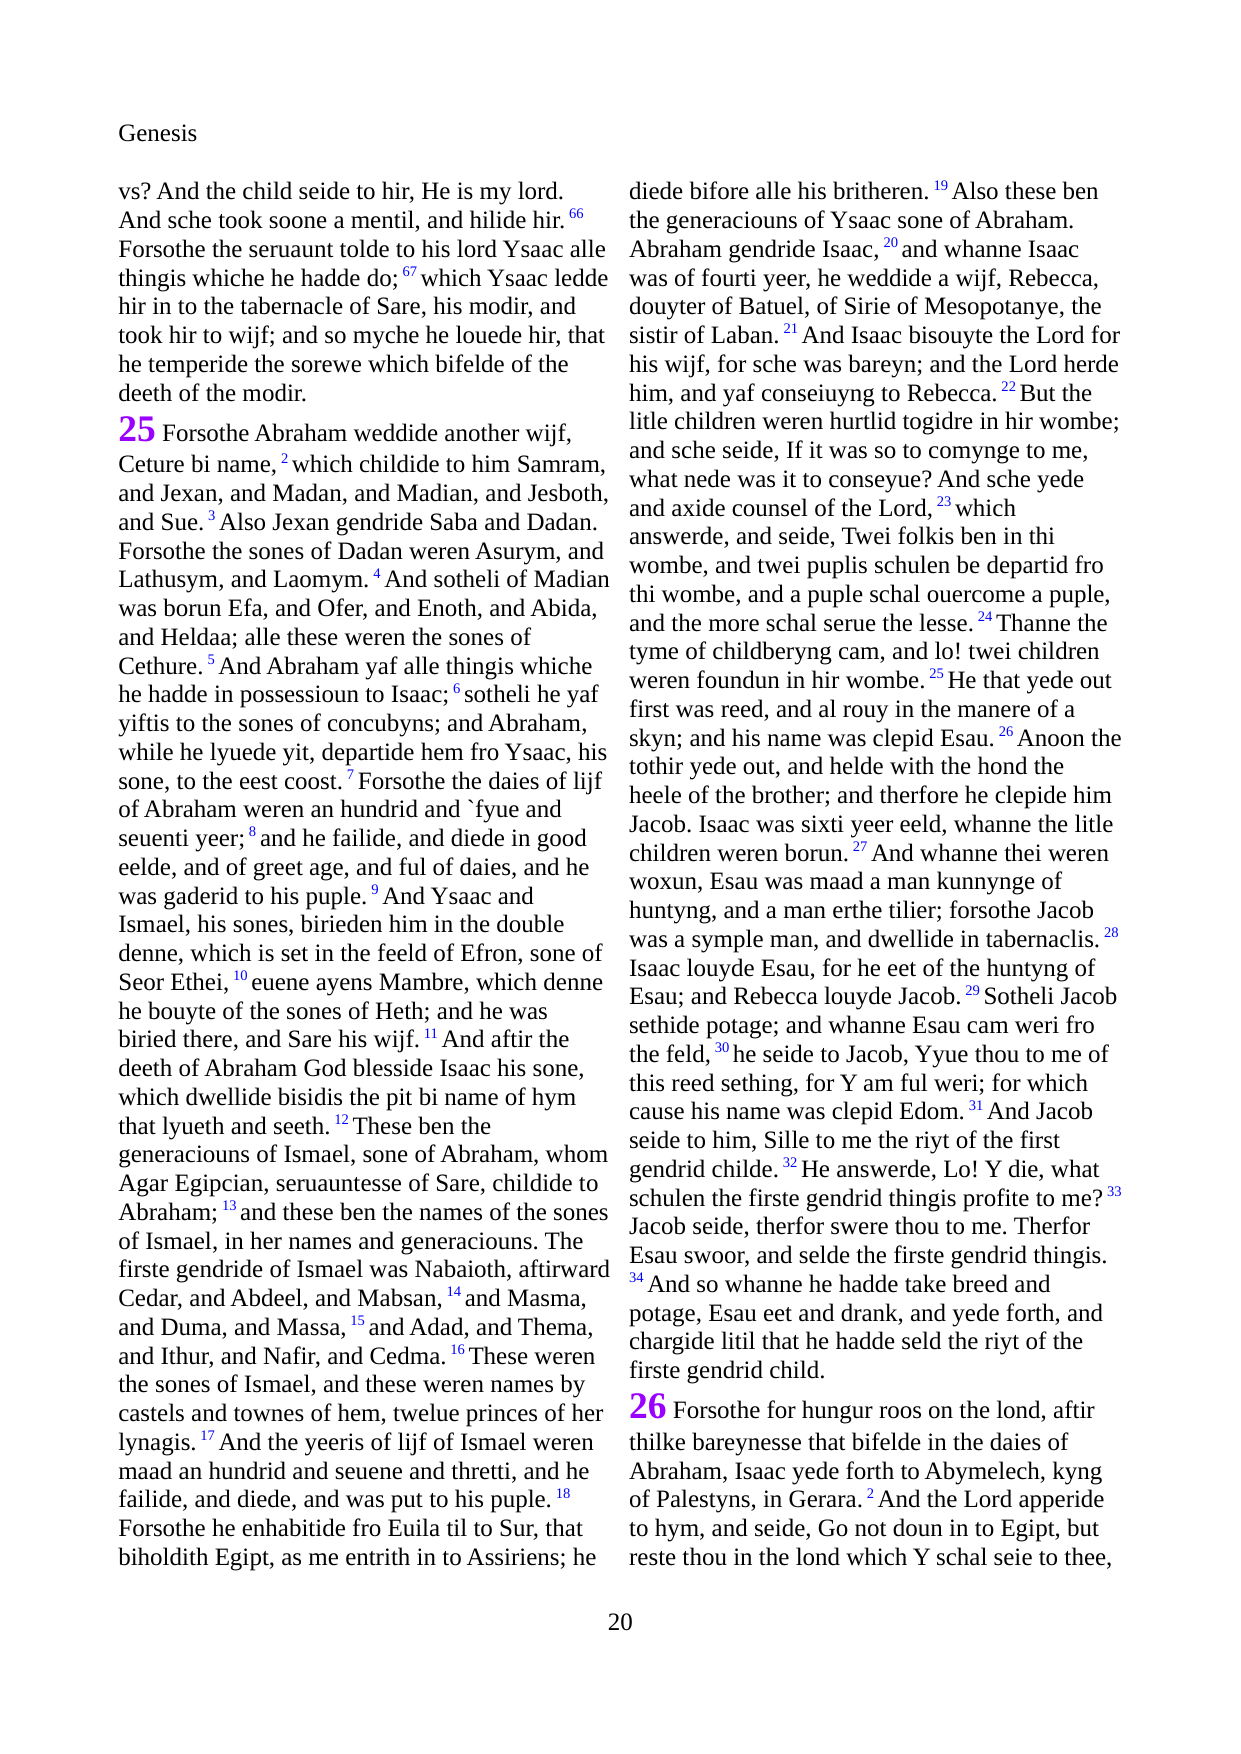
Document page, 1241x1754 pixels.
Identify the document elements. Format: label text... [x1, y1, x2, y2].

text 26 Forsothe for hungur roos on the lond, aftir thilke bareynesse that bifelde in the daies of Abraham, Isaac yede forth to Abymelech, kyng of Palestyns, in Gerara. 2 And the Lord apperide to hym, and seide, Go not doun in to Egipt, but reste thou in the lond which Y schal seie to thee, [629, 1384, 1122, 1571]
text vs? And the child seide to hir, He is my lord. And sche took soone a mentil, and hilide hir. 66 Forsothe the seruaunt tolde to his lord Ysaac alle thingis whiche he hadde do; 67 which Ysaac ledde hir in to the tabernacle of Sare, his modir, and took hir to wijf; and so myche he louede hir, that he temperide the sorewe which bifelde of the deeth of the modir. [118, 176, 611, 406]
text diede bifore alle his britheren. 19 Also these ben the generaciouns of Ysaac sone of Abraham. Abraham gendride Isaac, 20 and whanne Isaac was of fourti yeer, he weddide a wijf, Rebecca, douyter of Batuel, of Sirie of Mesopotanye, the sistir of Laban. 21 And Isaac bisouyte the Lord for his wijf, for sche was bareyn; and the Lord herde him, and yaf conseiuyng to Rebecca. 22 But the litle children weren hurtlid togidre in hir wombe; and sche seide, If it was so to comynge to me, what nede was it to conseyue? And sche yede and axide counsel of the Lord, 23 which answerde, and seide, Twei folkis ben in thi wombe, and twei puplis schulen be departid fro thi wombe, and a puple schal ouercome a puple, and the more schal serue the lesse. 24 Thanne the tyme of childberyng cam, and lo! twei children weren foundun in hir wombe. 25 He that yede out first was reed, and al rouy in the manere of a skyn; and his name was clepid Esau. 26 Anoon the tothir yede out, and helde with the hond the heele of the brother; and therfore he clepide him Jacob. Isaac was sixti yeer eeld, whanne the litle children weren borun. 27 And whanne thei weren woxun, Esau was maad a man kunnynge of huntyng, and a man erthe tilier; forsothe Jacob was a symple man, and dwellide in tabernaclis. 28 Isaac louyde Esau, for he eet of the huntyng of Esau; and Rebecca louyde Jacob. 29 Sotheli Jacob sethide potage; and whanne Esau cam weri fro the feld, 30 he seide to Jacob, Yyue thou to me of this reed sething, for Y am ful weri; for which cause his name was clepid Edom. 31 And Jacob seide to him, Sille to me the riyt of the first gendrid childe. 32 He answerde, Lo! Y die, what schulen the firste gendrid thingis profite to me? 33 Jacob seide, therfor swere thou to me. Therfor Esau swoor, and selde the firste gendrid thingis. 34 And so whanne he hadde take breed and potage, Esau eet and drank, and yede forth, and chargide litil that he hadde seld the riyt of the firste gendrid child. [629, 176, 1122, 1384]
text 25 Forsothe Abraham weddide another wijf, Ceture bi name, 2 which childide to him Samram, and Jexan, and Madan, and Madian, and Jesboth, and Sue. 3 Also Jexan gendride Saba and Dadan. Forsothe the sones of Dadan weren Asurym, and Lathusym, and Laomym. 4 And sotheli of Madian was borun Efa, and Ofer, and Enoth, and Abida, and Heldaa; alle these weren the sones of Cethure. 5 And Abraham yaf alle thingis whiche he hadde in possessioun to Isaac; 6 sotheli he yaf yiftis to the sones of concubyns; and Abraham, while he lyuede yit, departide hem fro Ysaac, his sone, to the eest coost. 7 Forsothe the daies of lijf of Abraham weren an hundrid and `fyue and seuenti yeer; 8 and he failide, and diede in good eelde, and of greet age, and ful of daies, and he was gaderid to his puple. 9 And Ysaac and Ismael, his sones, birieden him in the double denne, which is set in the feeld of Efron, sone of Seor Ethei, 10 euene ayens Mambre, which denne he bouyte of the sones of Heth; and he was biried there, and Sare his wijf. 11 And aftir the deeth of Abraham God blesside Isaac his sone, which dwellide bisidis the pit bi name of hym that lyueth and seeth. 12 These ben the generaciouns of Ismael, sone of Abraham, whom Agar Egipcian, seruauntesse of Sare, childide to Abraham; 13 and these ben the names of the sones of Ismael, in her names and generaciouns. The firste gendride of Ismael was Nabaioth, aftirward Cedar, and Abdeel, and Mabsan, 14 and Masma, and Duma, and Massa, 15 and Adad, and Thema, and Ithur, and Nafir, and Cedma. 16 These weren the sones of Ismael, and these weren names by castels and townes of hem, twelue princes of her lynagis. 17 And the yeeris of lijf of Ismael weren maad an hundrid and seuene and thretti, and he failide, and diede, and was put to his puple. 18 Forsothe he enhabitide fro Euila til to Sur, that biholdith Egipt, as me entrith in to Assiriens; he [118, 406, 611, 1571]
